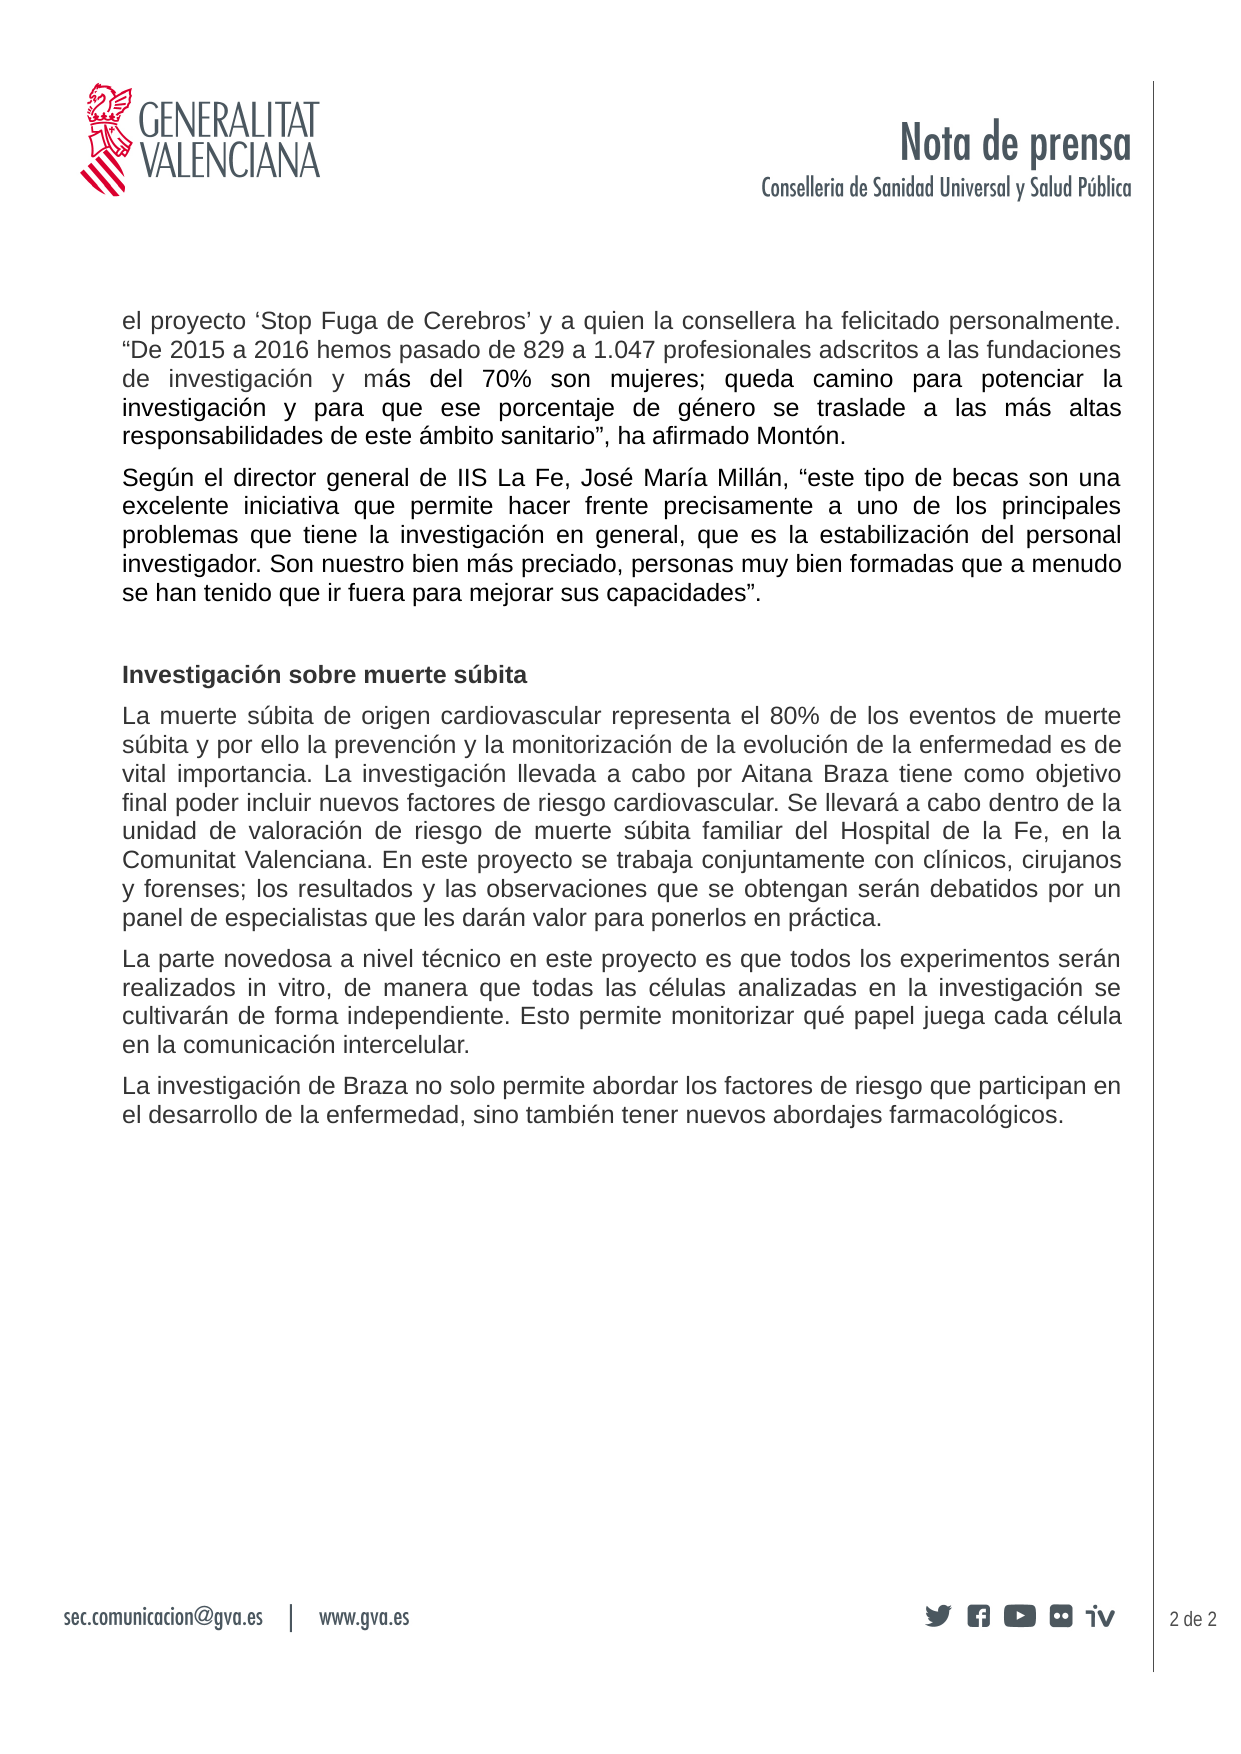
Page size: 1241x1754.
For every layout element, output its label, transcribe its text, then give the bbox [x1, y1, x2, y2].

text La investigación de Braza no solo permite abordar los factores de riesgo que participan en el desarrollo de la enfermedad, sino también tener nuevos abordajes farmacológicos. [122, 1071, 1123, 1129]
text La parte novedosa a nivel técnico en este proyecto es que todos los experimentos serán realizados in vitro, de manera que todas las células analizadas en la investigación se cultivarán de forma independiente. Esto permite monitorizar qué papel juega cada célula en la comunicación intercelular. [122, 944, 1123, 1059]
text La muerte súbita de origen cardiovascular representa el 80% de los eventos de muerte súbita y por ello la prevención y la monitorización de la evolución de la enfermedad es de vital importancia. La investigación llevada a cabo por Aitana Braza tiene como objetivo final poder incluir nuevos factores de riesgo cardiovascular. Se llevará a cabo dentro de la unidad de valoración de riesgo de muerte súbita familiar del Hospital de la Fe, en la Comunitat Valenciana. En este proyecto se trabaja conjuntamente con clínicos, cirujanos y forenses; los resultados y las observaciones que se obtengan serán debatidos por un panel de especialistas que les darán valor para ponerlos en práctica. [122, 701, 1123, 931]
text el proyecto ‘Stop Fuga de Cerebros’ y a quien la consellera ha felicitado personalmente. “De 2015 a 2016 hemos pasado de 829 a 1.047 profesionales adscritos a las fundaciones de investigación y más del 70% son mujeres; queda camino para potenciar la investigación y para que ese porcentaje de género se traslade a las más altas responsabilidades de este ámbito sanitario”, ha afirmado Montón. [122, 306, 1123, 450]
text Según el director general de IIS La Fe, José María Millán, “este tipo de becas son una excelente iniciativa que permite hacer frente precisamente a uno de los principales problemas que tiene la investigación en general, que es la estabilización del personal investigador. Son nuestro bien más preciado, personas muy bien formadas que a menudo se han tenido que ir fuera para mejorar sus capacidades”. [122, 462, 1123, 606]
text Investigación sobre muerte súbita [122, 660, 1123, 689]
picture [0, 0, 1241, 278]
picture [0, 1582, 1241, 1754]
